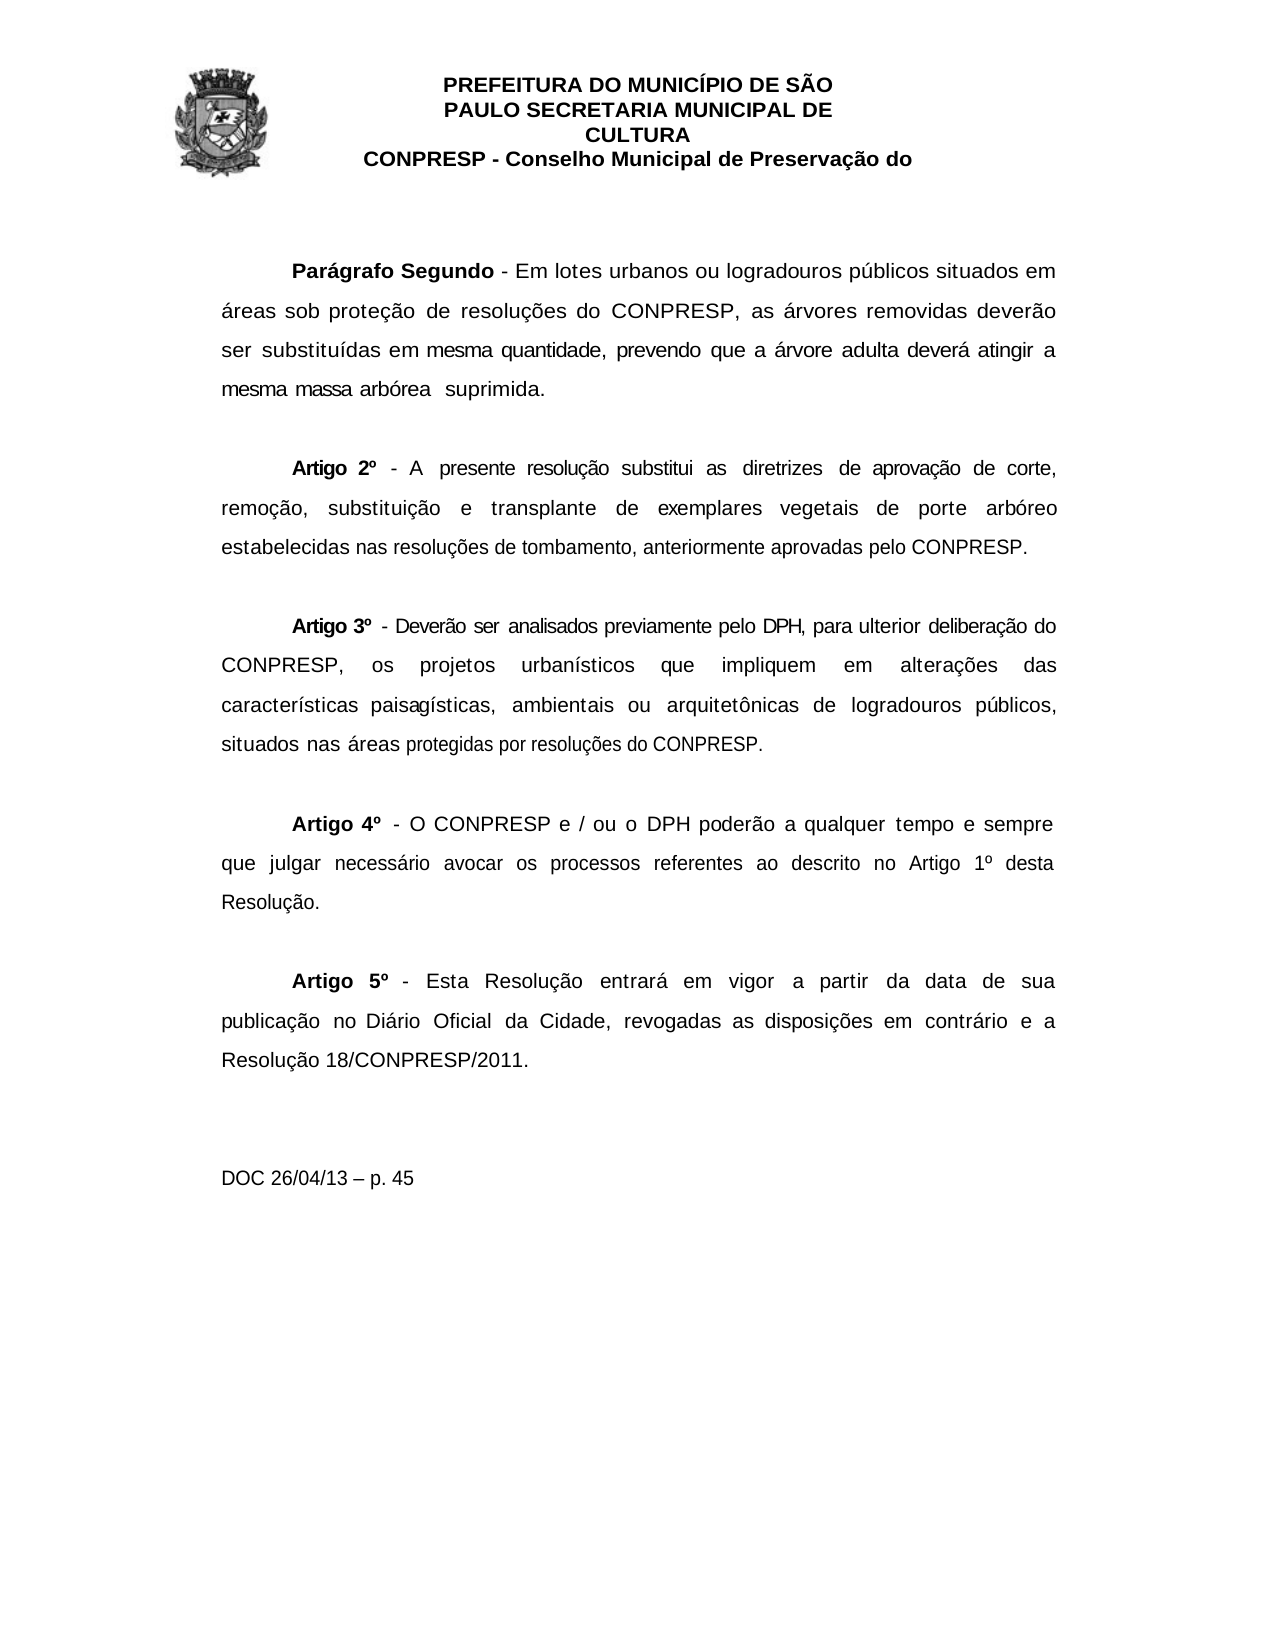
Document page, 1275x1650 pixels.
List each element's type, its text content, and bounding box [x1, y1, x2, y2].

text Artigo 2º - A presente resolução substitui as diretrizes de aprovação de corte, remoção, substituição e transplante de exemplares vegetais de porte arbóreo estabelecidas nas resoluções de tombamento, anteriormente aprovadas pelo CONPRESP. [221, 456, 1057, 559]
text Artigo 4º - O CONPRESP e / ou o DPH poderão a qualquer tempo e sempre que julgar necessário avocar os processos referentes ao descrito no Artigo 1º desta Resolução. [221, 812, 1054, 914]
text Artigo 3º - Deverão ser analisados previamente pelo DPH, para ulterior deliberação do CONPRESP, os projetos urbanísticos que impliquem em alterações das características paisagísticas, ambientais ou arquitetônicas de logradouros públicos, situados nas áreas protegidas por resoluções do CONPRESP. [221, 614, 1057, 756]
text Parágrafo Segundo - Em lotes urbanos ou logradouros públicos situados em áreas sob proteção de resoluções do CONPRESP, as árvores removidas deverão ser substituídas em mesma quantidade, prevendo que a árvore adulta deverá atingir a mesma massa arbórea suprimida. [221, 259, 1056, 401]
picture [165, 67, 275, 180]
text Artigo 5º - Esta Resolução entrará em vigor a partir da data de sua publicação no Diário Oficial da Cidade, revogadas as disposições em contrário e a Resolução 18/CONPRESP/2011. [221, 969, 1055, 1072]
text DOC 26/04/13 – p. 45 [221, 1166, 1096, 1190]
